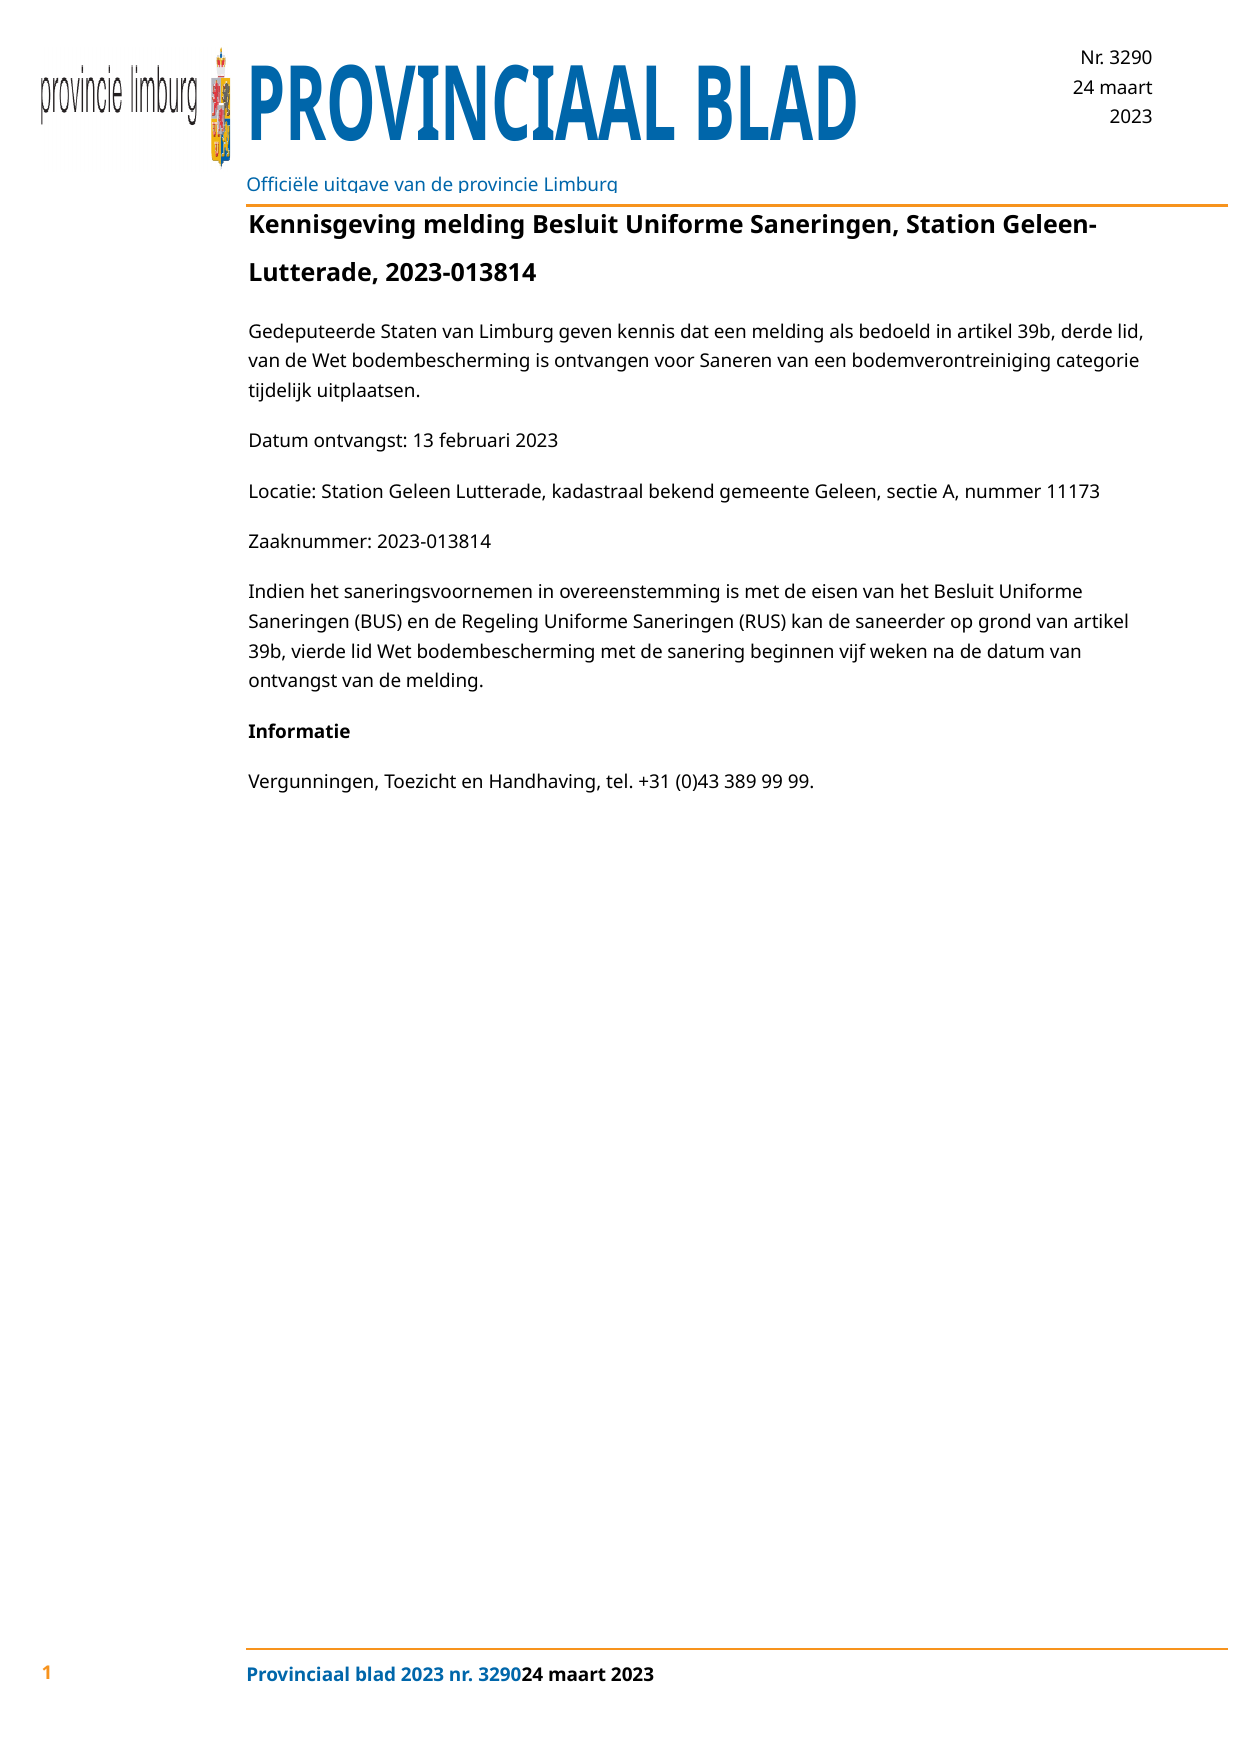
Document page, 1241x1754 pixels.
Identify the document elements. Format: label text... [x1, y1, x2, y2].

text Indien het saneringsvoornemen in overeenstemming is met de eisen van het Besluit Uniforme Saneringen (BUS) en de Regeling Uniforme Saneringen (RUS) kan de saneerder op grond van artikel 39b, vierde lid Wet bodembescherming met de sanering beginnen vijf weken na de datum van ontvangst van de melding. [248, 579, 1152, 693]
text Vergunningen, Toezicht en Handhaving, tel. +31 (0)43 389 99 99. [248, 768, 1152, 794]
text Kennisgeving melding Besluit Uniforme Saneringen, Station Geleen-Lutterade, 2023-013814 [248, 207, 1152, 288]
text Locatie: Station Geleen Lutterade, kadastraal bekend gemeente Geleen, sectie A, nummer 11173 [248, 478, 1152, 504]
text Gedeputeerde Staten van Limburg geven kennis dat een melding als bedoeld in artikel 39b, derde lid, van de Wet bodembescherming is ontvangen voor Saneren van een bodemverontreiniging categorie tijdelijk uitplaatsen. [248, 318, 1152, 403]
text Zaaknummer: 2023-013814 [248, 528, 1152, 554]
text Informatie [248, 718, 1152, 744]
text Datum ontvangst: 13 februari 2023 [248, 427, 1152, 453]
picture [41, 47, 231, 172]
